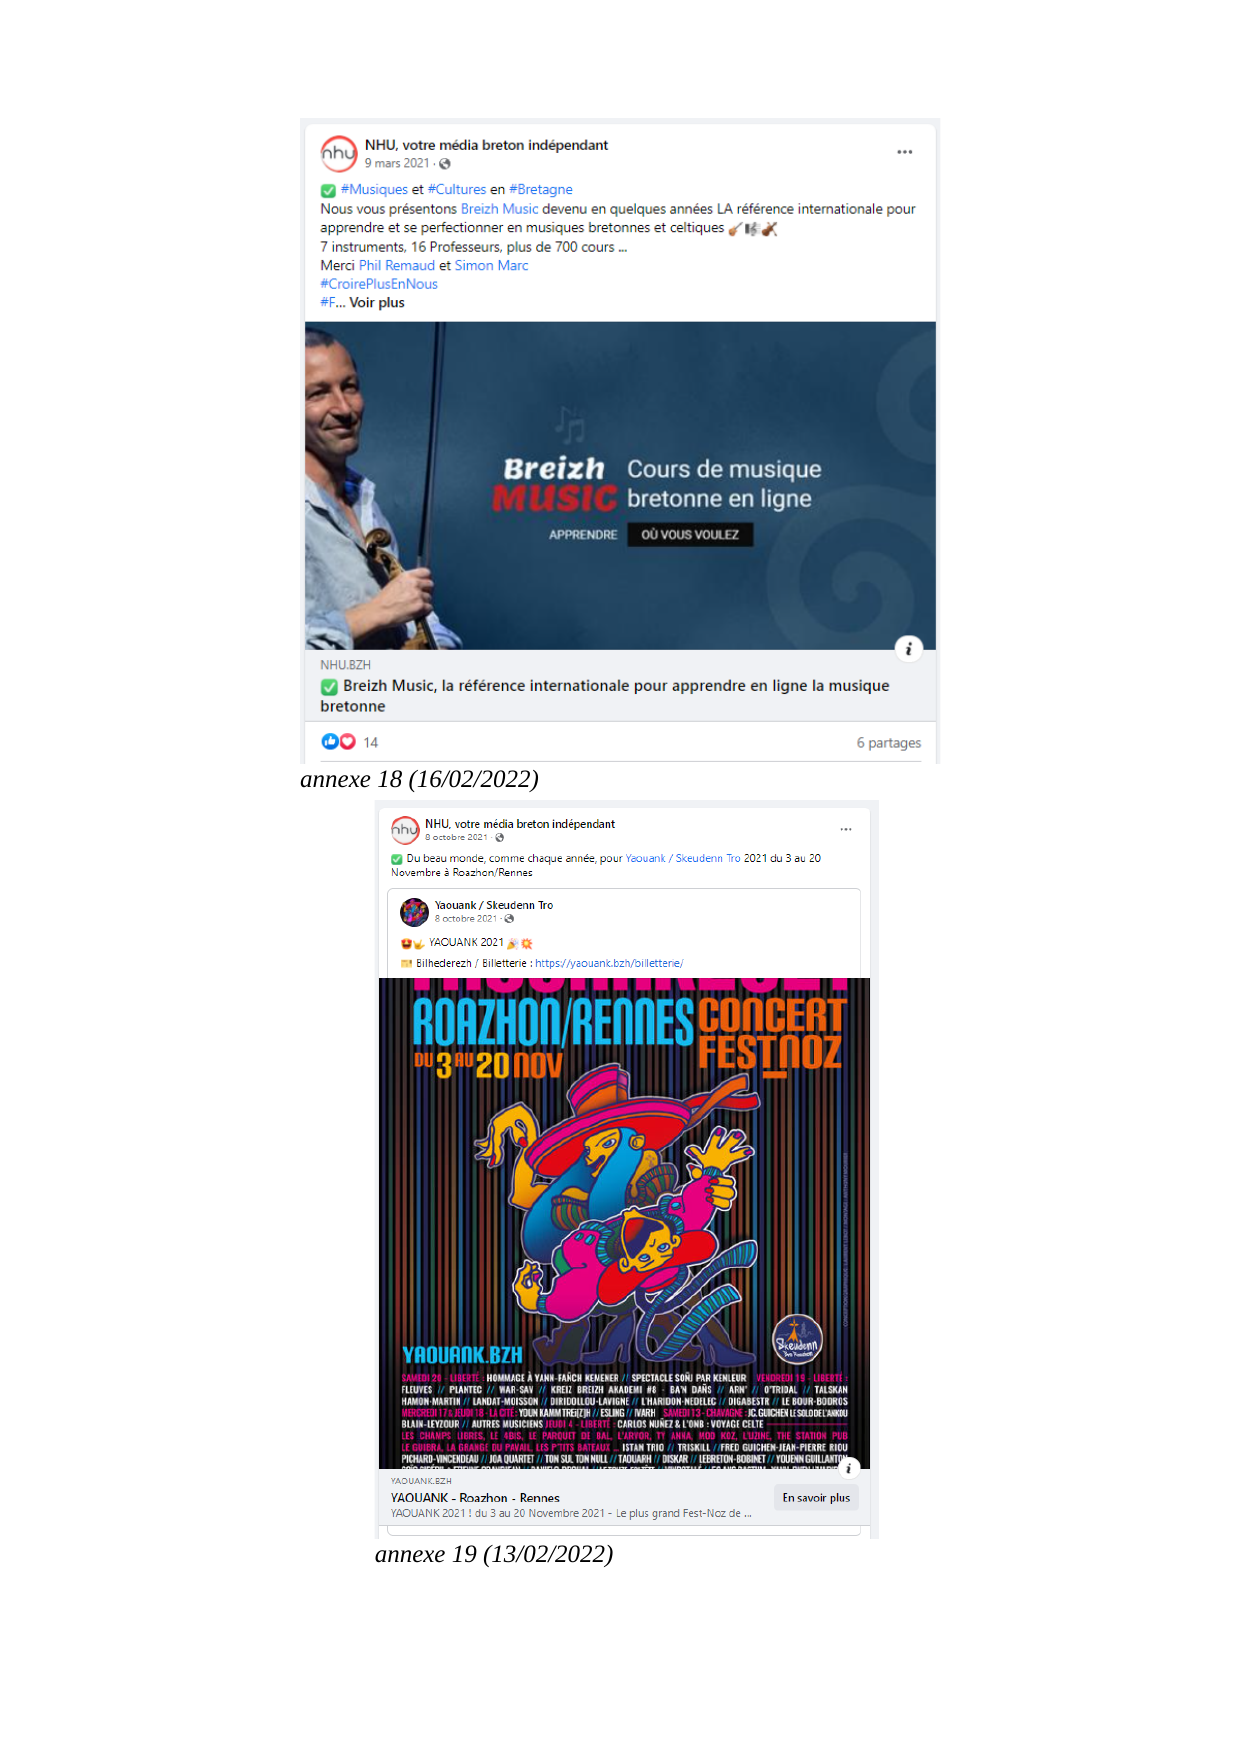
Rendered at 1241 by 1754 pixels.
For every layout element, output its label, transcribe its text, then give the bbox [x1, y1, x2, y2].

text annexe 19 (13/02/2022) [374, 1539, 879, 1567]
picture [374, 800, 879, 1539]
text annexe 18 (16/02/2022) [300, 764, 940, 792]
picture [300, 118, 941, 764]
